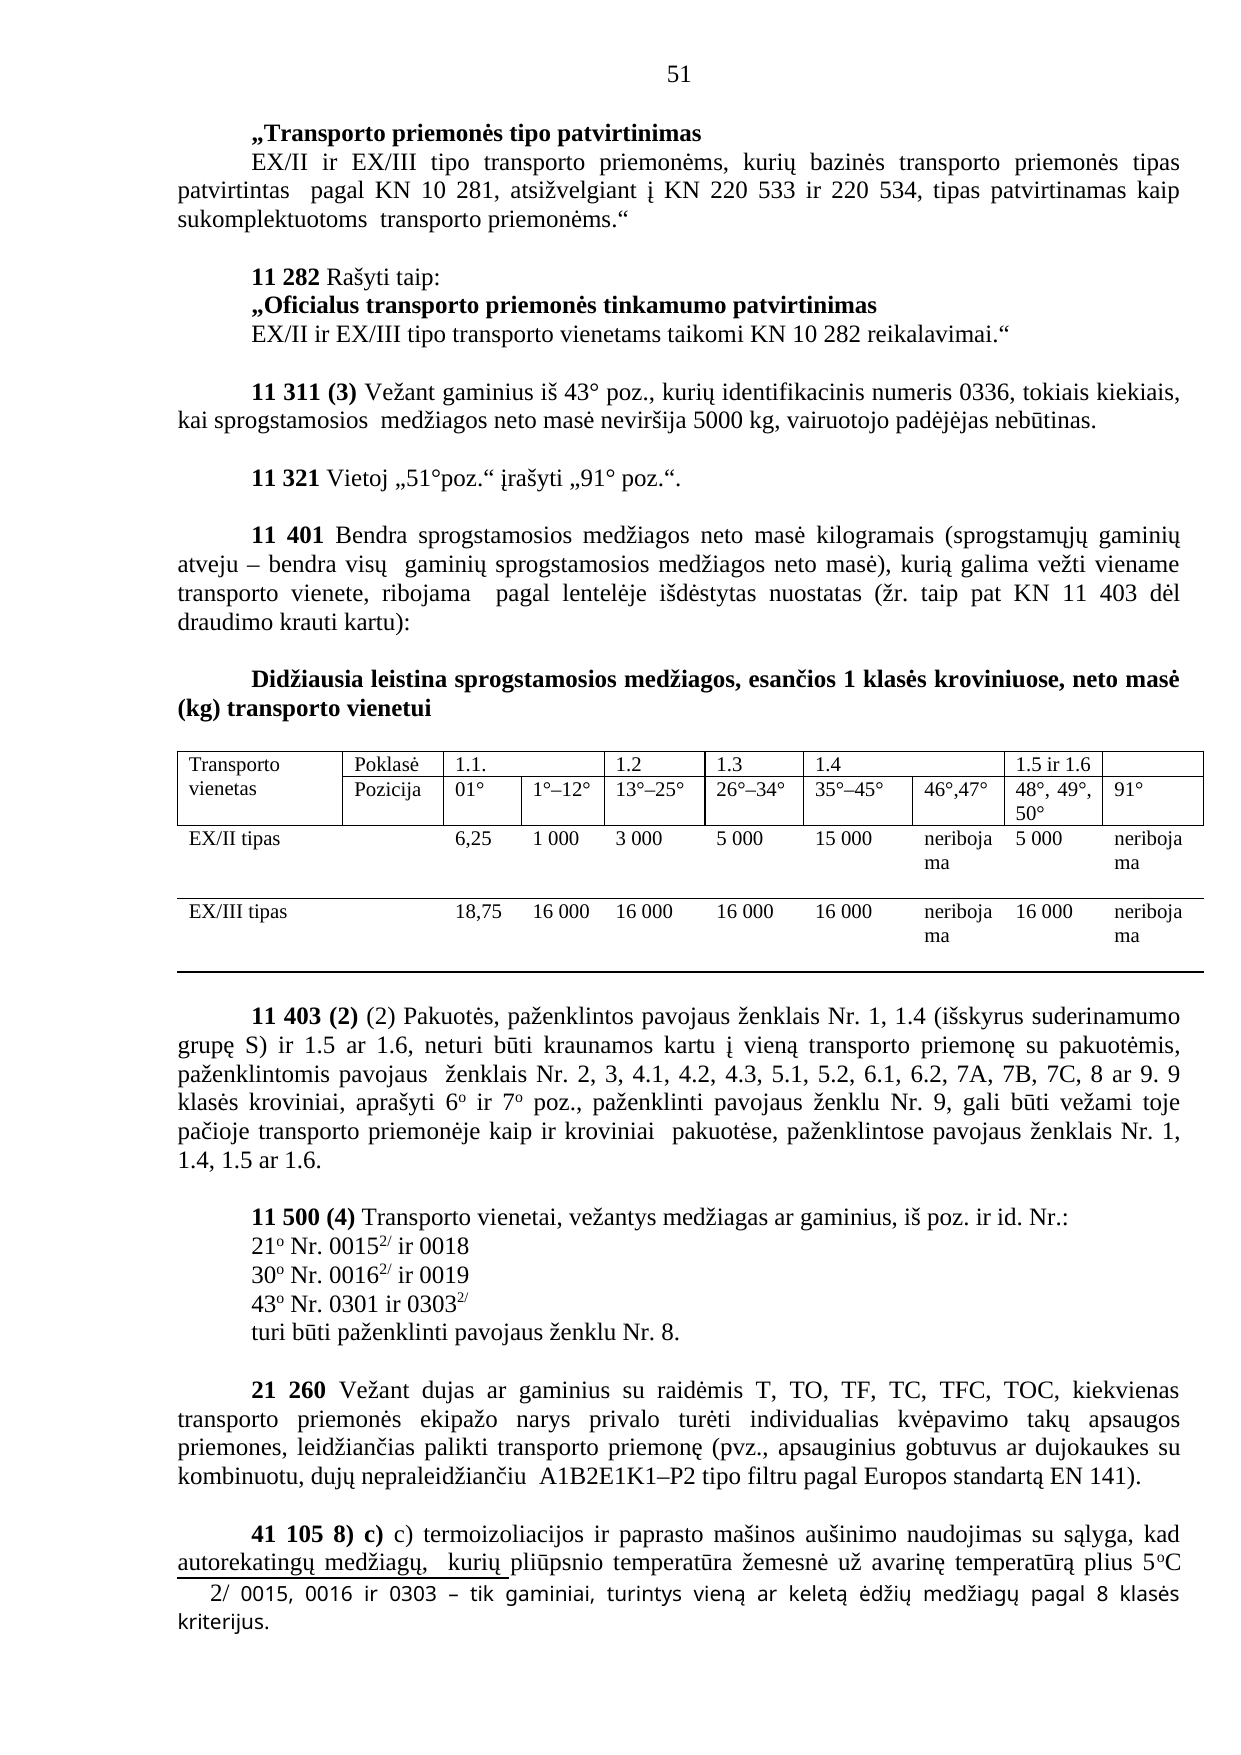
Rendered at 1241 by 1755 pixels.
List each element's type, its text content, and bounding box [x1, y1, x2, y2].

table_cell 48°, 49°, 50° [1005, 777, 1102, 825]
text 21 260 Vežant dujas ar gaminius su raidėmis T, TO, TF, TC, TFC, TOC, kiekvienas transporto priemonės ekipažo narys privalo turėti individualias kvėpavimo takų apsaugos priemones, leidžiančias palikti transporto priemonę (pvz., apsauginius gobtuvus ar dujokaukes su kombinuotu, dujų nepraleidžiančiu A1B2E1K1–P2 tipo filtru pagal Europos standartą EN 141). [177, 1375, 1181, 1490]
table_cell 01° [444, 777, 521, 825]
table_cell 13°–25° [605, 777, 704, 825]
text 11 321 Vietoj „51°poz.“ įrašyti „91° poz.“. [177, 463, 1181, 492]
table_cell 91° [1103, 777, 1203, 825]
table_header 1.2 [605, 752, 704, 776]
text 30o Nr. 00162/ ir 0019 [177, 1260, 1181, 1289]
table_cell [343, 826, 444, 898]
table_cell neribojama [1103, 899, 1204, 971]
text EX/II ir EX/III tipo transporto priemonėms, kurių bazinės transporto priemonės tipas patvirtintas pagal KN 10 281, atsižvelgiant į KN 220 533 ir 220 534, tipas patvirtinamas kaip sukomplektuotoms transporto priemonėms.“ [177, 147, 1181, 233]
table_cell 16 000 [804, 899, 913, 971]
table_header 1.1. [444, 752, 604, 776]
text 11 403 (2) (2) Pakuotės, paženklintos pavojaus ženklais Nr. 1, 1.4 (išskyrus suderinamumo grupę S) ir 1.5 ar 1.6, neturi būti kraunamos kartu į vieną transporto priemonę su pakuotėmis, paženklintomis pavojaus ženklais Nr. 2, 3, 4.1, 4.2, 4.3, 5.1, 5.2, 6.1, 6.2, 7A, 7B, 7C, 8 ar 9. 9 klasės kroviniai, aprašyti 6o ir 7o poz., paženklinti pavojaus ženklu Nr. 9, gali būti vežami toje pačioje transporto priemonėje kaip ir kroviniai pakuotėse, paženklintose pavojaus ženklais Nr. 1, 1.4, 1.5 ar 1.6. [177, 1001, 1181, 1174]
text „Transporto priemonės tipo patvirtinimas [177, 118, 1181, 147]
table_cell 18,75 [444, 899, 521, 971]
table_cell 6,25 [444, 826, 521, 898]
table_header 1.4 [804, 752, 1004, 776]
text Didžiausia leistina sprogstamosios medžiagos, esančios 1 klasės kroviniuose, neto masė (kg) transporto vienetui [177, 664, 1181, 722]
text 11 311 (3) Vežant gaminius iš 43° poz., kurių identifikacinis numeris 0336, tokiais kiekiais, kai sprogstamosios medžiagos neto masė neviršija 5000 kg, vairuotojo padėjėjas nebūtinas. [177, 377, 1181, 434]
text 21o Nr. 00152/ ir 0018 [177, 1231, 1181, 1260]
table_cell 16 000 [705, 899, 803, 971]
text 11 401 Bendra sprogstamosios medžiagos neto masė kilogramais (sprogstamųjų gaminių atveju – bendra visų gaminių sprogstamosios medžiagos neto masė), kurią galima vežti viename transporto vienete, ribojama pagal lentelėje išdėstytas nuostatas (žr. taip pat KN 11 403 dėl draudimo krauti kartu): [177, 521, 1181, 636]
table_cell neribojama [913, 826, 1004, 898]
table_cell 5 000 [705, 826, 803, 898]
table_header [1103, 752, 1203, 776]
text „Oficialus transporto priemonės tinkamumo patvirtinimas [177, 291, 1181, 319]
table_cell 15 000 [804, 826, 913, 898]
table_cell 5 000 [1004, 826, 1103, 898]
table_header Transporto vienetas [178, 752, 342, 825]
table_header 1.5 ir 1.6 [1005, 752, 1102, 776]
text 43o Nr. 0301 ir 0303 [177, 1289, 1181, 1317]
table_header 1.3 [706, 752, 803, 776]
table_cell 35°–45° [804, 777, 912, 825]
text EX/II ir EX/III tipo transporto vienetams taikomi KN 10 282 reikalavimai.“ [177, 319, 1181, 348]
table_header Poklasė [343, 752, 443, 776]
table_cell 1 000 [521, 826, 604, 898]
table_cell EX/II tipas [177, 826, 343, 898]
table_cell 16 000 [604, 899, 705, 971]
text 41 105 8) c) c) termoizoliacijos ir paprasto mašinos aušinimo naudojimas su sąlyga, kad autorekatingų medžiagų, kurių pliūpsnio temperatūra žemesnė už avarinę temperatūrą plius 5oC [177, 1519, 1181, 1576]
text turi būti paženklinti pavojaus ženklu Nr. 8. [177, 1317, 1181, 1346]
table_cell Pozicija [343, 777, 443, 825]
text 0015, 0016 ir 0303 – tik gaminiai, turintys vieną ar keletą ėdžių medžiagų pagal 8 klasės kriterijus. [177, 1578, 1181, 1636]
table_cell neribojama [913, 899, 1004, 971]
table_cell 3 000 [604, 826, 705, 898]
table_cell neribojama [1103, 826, 1204, 898]
table_cell 46°,47° [913, 777, 1004, 825]
table_cell 26°–34° [706, 777, 803, 825]
table_cell 16 000 [521, 899, 604, 971]
table_cell 1°–12° [522, 777, 604, 825]
text 11 282 Rašyti taip: [177, 262, 1181, 291]
text 11 500 (4) Transporto vienetai, vežantys medžiagas ar gaminius, iš poz. ir id. Nr.: [177, 1202, 1181, 1231]
table_cell 16 000 [1004, 899, 1103, 971]
table_cell [343, 899, 444, 971]
table_cell EX/III tipas [177, 899, 343, 971]
